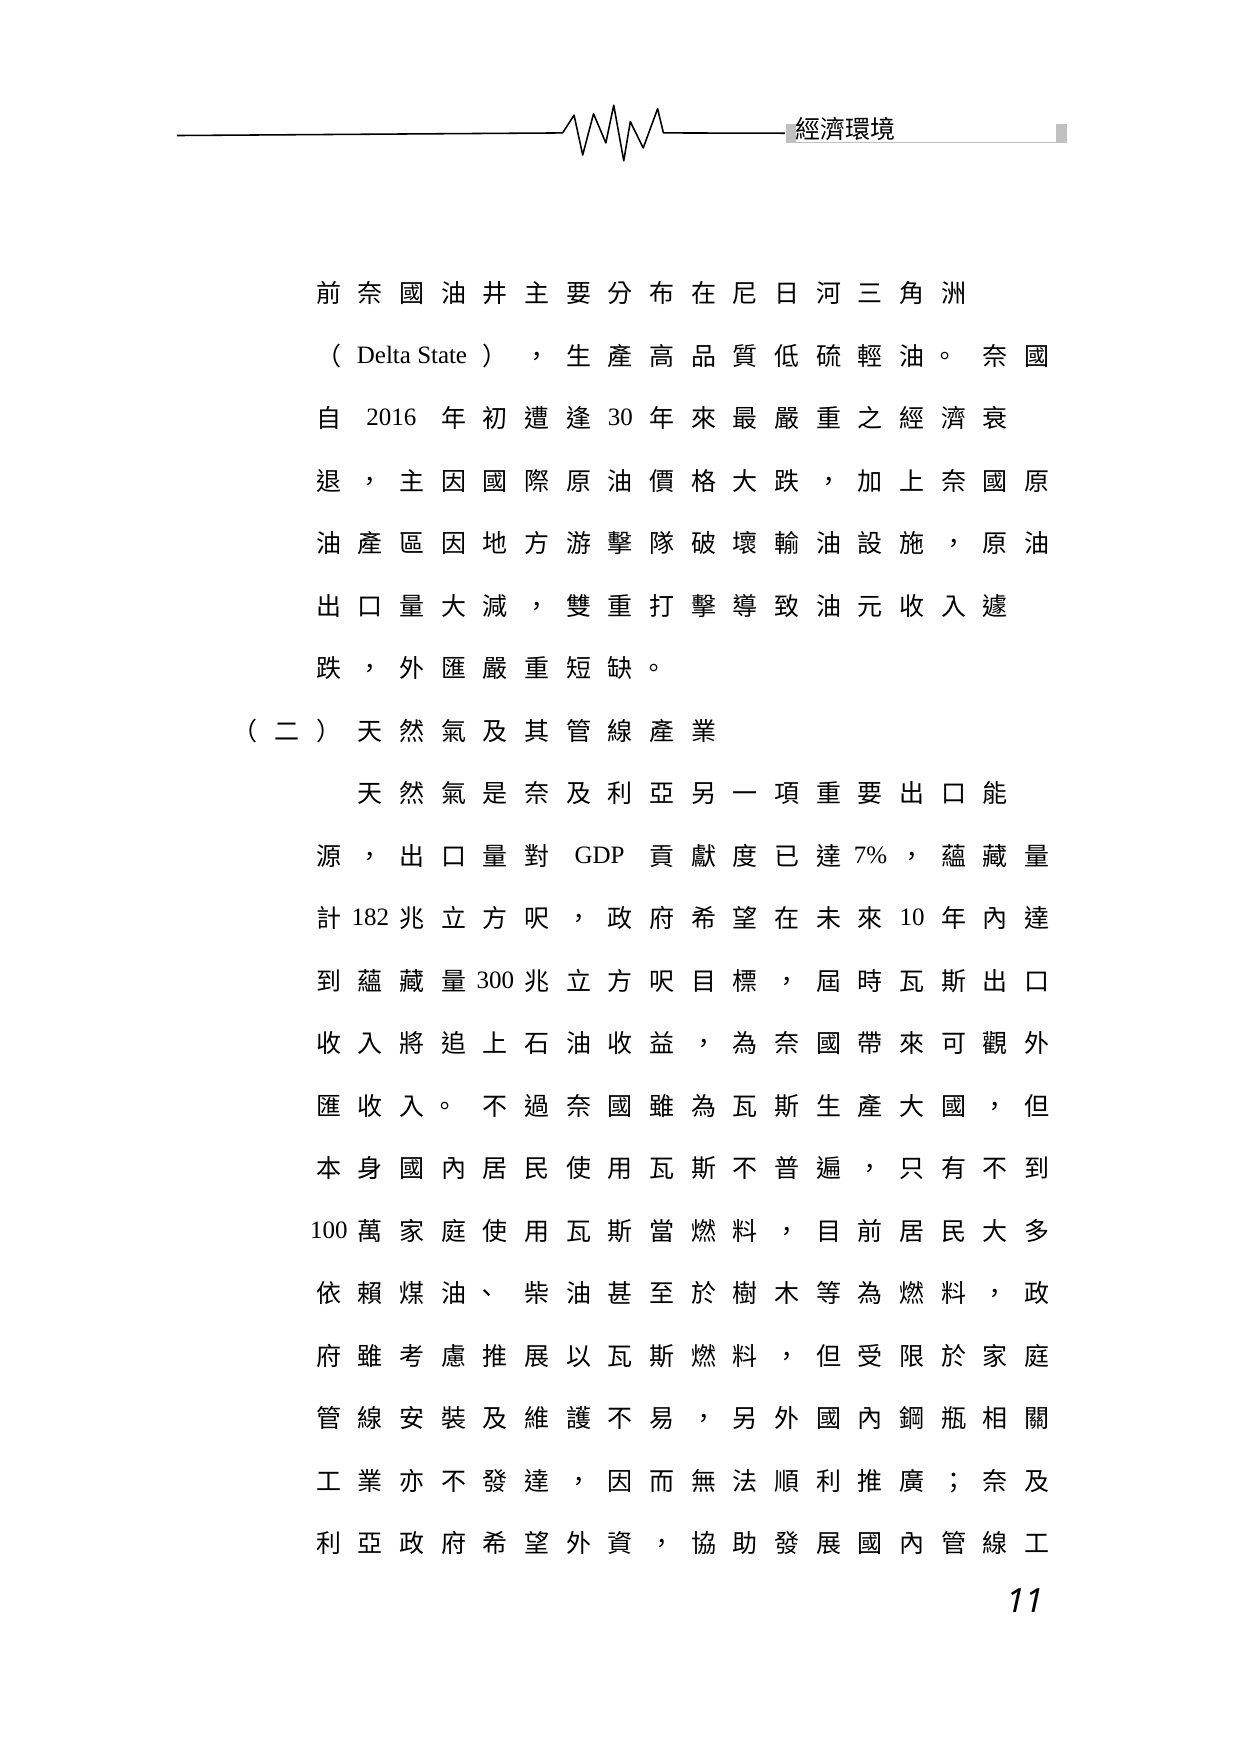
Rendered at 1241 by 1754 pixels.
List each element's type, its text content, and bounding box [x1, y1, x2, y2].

text 天然氣是奈及利亞另一項重要出口能源，出口量對GDP貢獻度已達7%，蘊藏量計182兆立方呎，政府希望在未來10年內達到蘊藏量300兆立方呎目標，屆時瓦斯出口收入將追上石油收益，為奈國帶來可觀外匯收入。不過奈國雖為瓦斯生產大國，但本身國內居民使用瓦斯不普遍，只有不到100萬家庭使用瓦斯當燃料，目前居民大多依賴煤油、柴油甚至於樹木等為燃料，政府雖考慮推展以瓦斯燃料，但受限於家庭管線安裝及維護不易，另外國內鋼瓶相關工業亦不發達，因而無法順利推廣；奈及利亞政府希望外資，協助發展國內管線工 [281, 750, 1058, 1563]
text （二）天然氣及其管線產業 [207, 688, 1058, 750]
text 前奈國油井主要分布在尼日河三角洲（Delta State），生產高品質低硫輕油。奈國自2016年初遭逢30年來最嚴重之經濟衰退，主因國際原油價格大跌，加上奈國原油產區因地方游擊隊破壞輸油設施，原油出口量大減，雙重打擊導致油元收入遽跌，外匯嚴重短缺。 [281, 250, 1058, 688]
